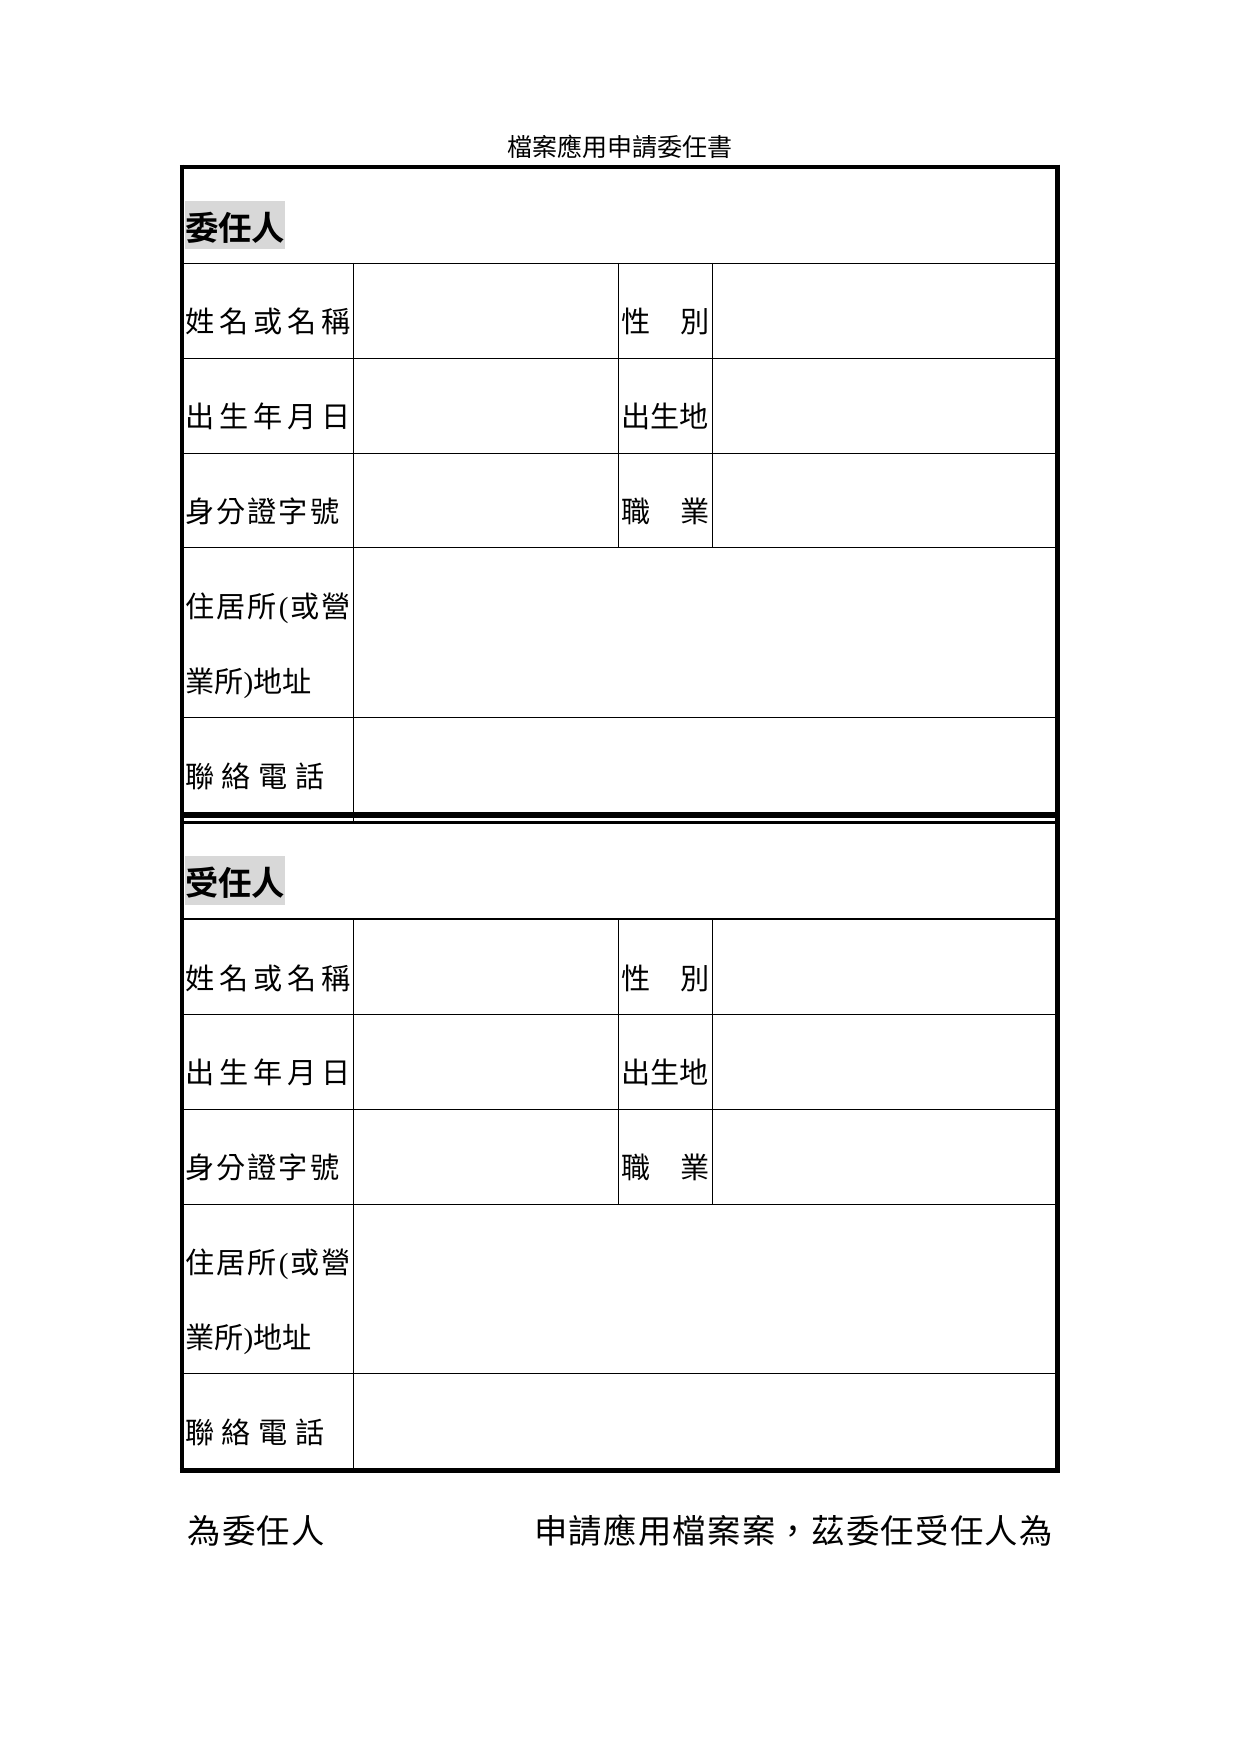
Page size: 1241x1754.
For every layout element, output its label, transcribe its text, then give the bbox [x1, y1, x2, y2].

table_cell [713, 920, 1055, 1014]
table_cell 出生年月日 [184, 359, 353, 452]
text 為委任人 申請應用檔案案，茲委任受任人為 [187, 1492, 1053, 1567]
table_cell 住居所(或營業所)地址 [184, 548, 353, 717]
text 檔案應用申請委任書 [187, 127, 1053, 164]
table_cell [354, 1110, 618, 1203]
table_cell 聯絡電話 [184, 1374, 353, 1468]
table_cell [713, 1015, 1055, 1109]
table_cell [713, 264, 1055, 358]
table_cell 住居所(或營業所)地址 [184, 1205, 353, 1373]
table_cell 出生地 [619, 1015, 712, 1109]
table_cell 出生地 [619, 359, 712, 452]
table_cell [713, 454, 1055, 547]
table_cell [354, 1374, 1055, 1468]
table_cell [713, 359, 1055, 452]
table_cell [354, 359, 618, 452]
table_cell 姓名或名稱 [184, 264, 353, 358]
table_cell [713, 1110, 1055, 1203]
table_cell [354, 718, 1055, 812]
table_cell 聯絡電話 [184, 718, 353, 812]
table_cell 姓名或名稱 [184, 920, 353, 1014]
table_cell 性別 [619, 264, 712, 358]
table_cell 身分證字號 [184, 1110, 353, 1203]
table_cell 職業 [619, 1110, 712, 1203]
table_cell [354, 548, 1055, 717]
table_header 委任人 [184, 169, 1055, 263]
table_cell [354, 920, 618, 1014]
table_cell [354, 264, 618, 358]
table_cell 職業 [619, 454, 712, 547]
table_cell [354, 1205, 1055, 1373]
table_cell 受任人 [184, 824, 1055, 918]
table_cell [354, 454, 618, 547]
table_cell [354, 1015, 618, 1109]
table_cell 性別 [619, 920, 712, 1014]
table_cell 身分證字號 [184, 454, 353, 547]
table_cell 出生年月日 [184, 1015, 353, 1109]
